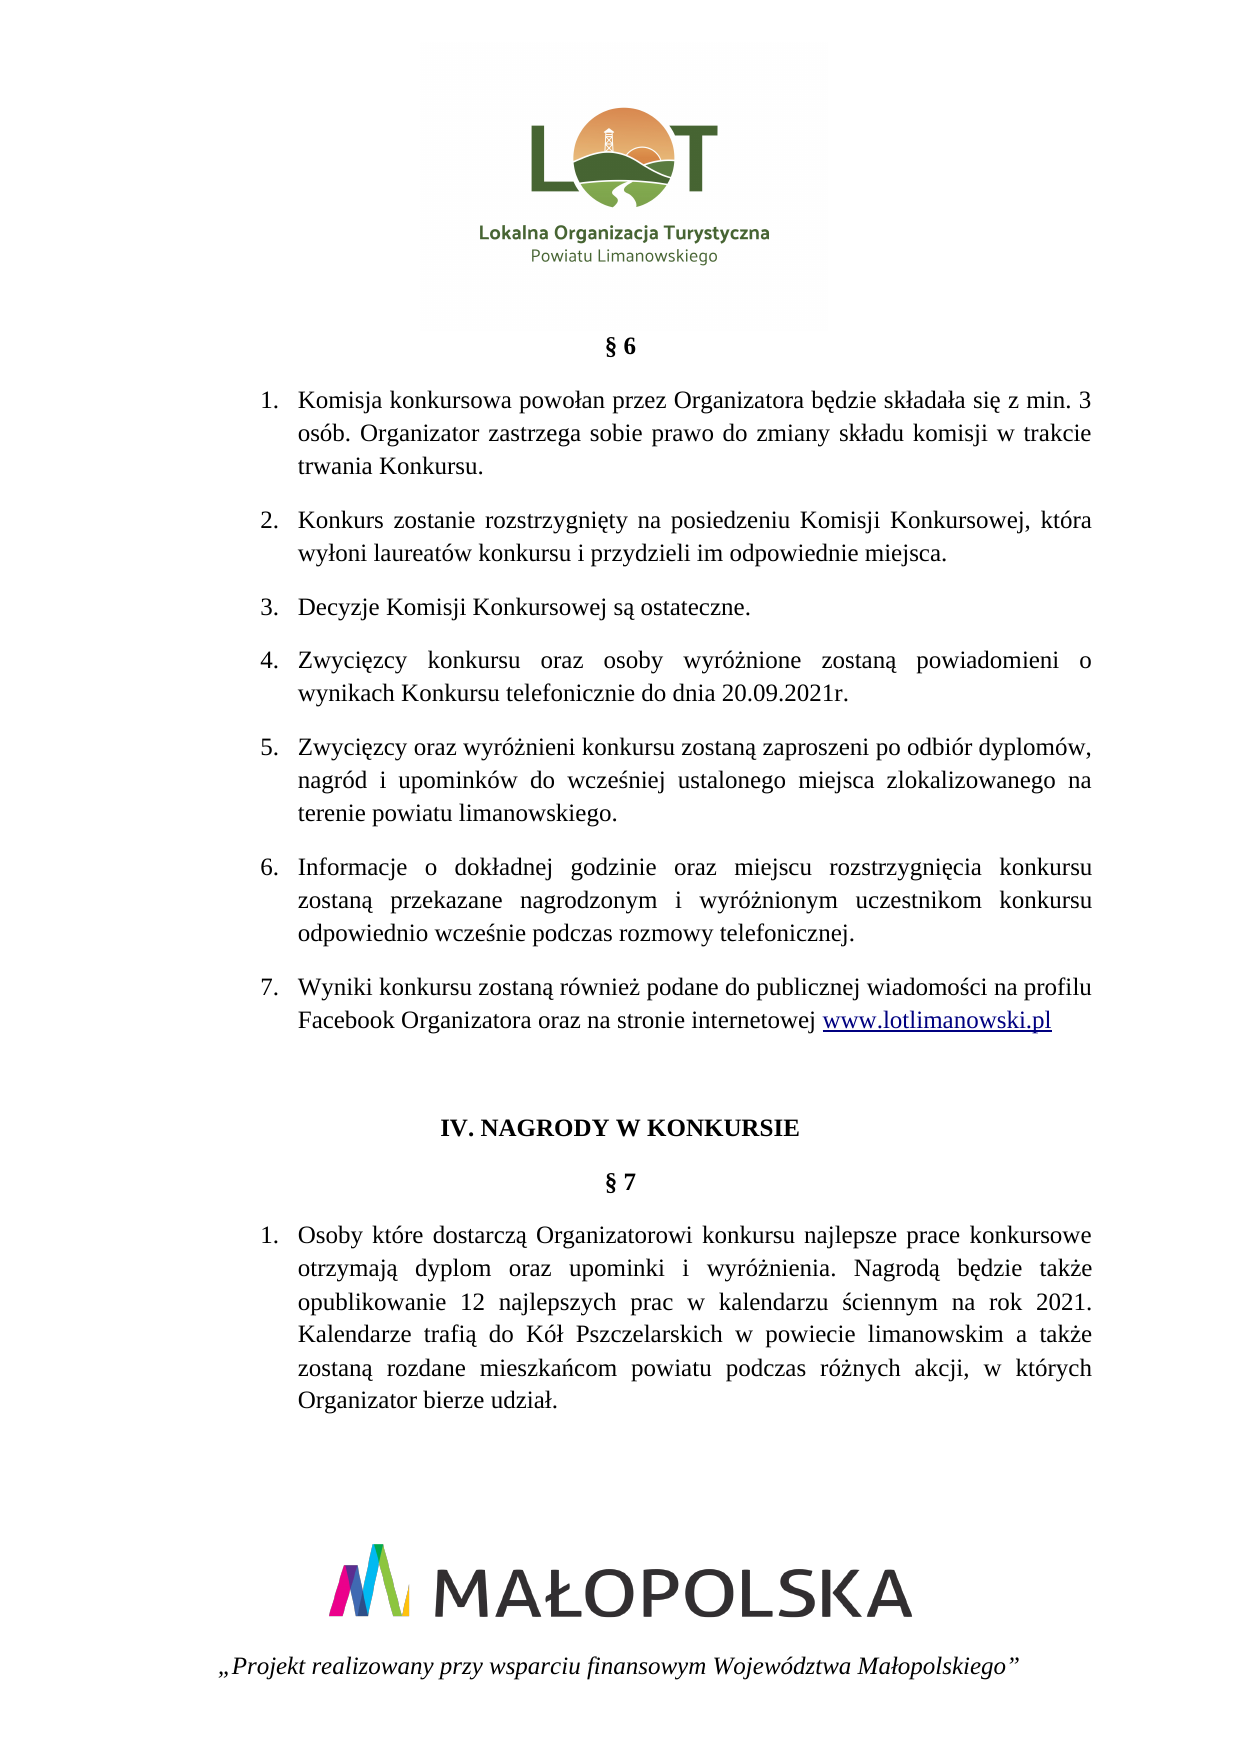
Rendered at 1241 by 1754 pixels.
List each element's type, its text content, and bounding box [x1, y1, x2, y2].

list Decyzje Komisji Konkursowej są ostateczne. [260, 592, 1093, 620]
list Konkurs zostanie rozstrzygnięty na posiedzeniu Komisji Konkursowej, która wyłoni laureatów konkursu i przydzieli im odpowiednie miejsca. [260, 505, 1093, 566]
text § 7 [148, 1167, 1093, 1195]
list Komisja konkursowa powołan przez Organizatora będzie składała się z min. 3 osób. Organizator zastrzega sobie prawo do zmiany składu komisji w trakcie trwania Konkursu. [260, 385, 1093, 479]
text IV. NAGRODY W KONKURSIE [148, 1113, 1093, 1142]
list Zwycięzcy konkursu oraz osoby wyróżnione zostaną powiadomieni o wynikach Konkursu telefonicznie do dnia 20.09.2021r. [260, 645, 1093, 707]
list Zwycięzcy oraz wyróżnieni konkursu zostaną zaproszeni po odbiór dyplomów, nagród i upominków do wcześniej ustalonego miejsca zlokalizowanego na terenie powiatu limanowskiego. [260, 732, 1093, 827]
text § 6 [148, 331, 1093, 360]
list Informacje o dokładnej godzinie oraz miejscu rozstrzygnięcia konkursu zostaną przekazane nagrodzonym i wyróżnionym uczestnikom konkursu odpowiednio wcześnie podczas rozmowy telefonicznej. [260, 852, 1093, 947]
list Osoby które dostarczą Organizatorowi konkursu najlepsze prace konkursowe otrzymają dyplom oraz upominki i wyróżnienia. Nagrodą będzie także opublikowanie 12 najlepszych prac w kalendarzu ściennym na rok 2021. Kalendarze trafią do Kół Pszczelarskich w powiecie limanowskim a także zostaną rozdane mieszkańcom powiatu podczas różnych akcji, w których Organizator bierze udział. [260, 1221, 1093, 1414]
list Wyniki konkursu zostaną również podane do publicznej wiadomości na profilu Facebook Organizatora oraz na stronie internetowej www.lotlimanowski.pl [260, 972, 1093, 1034]
